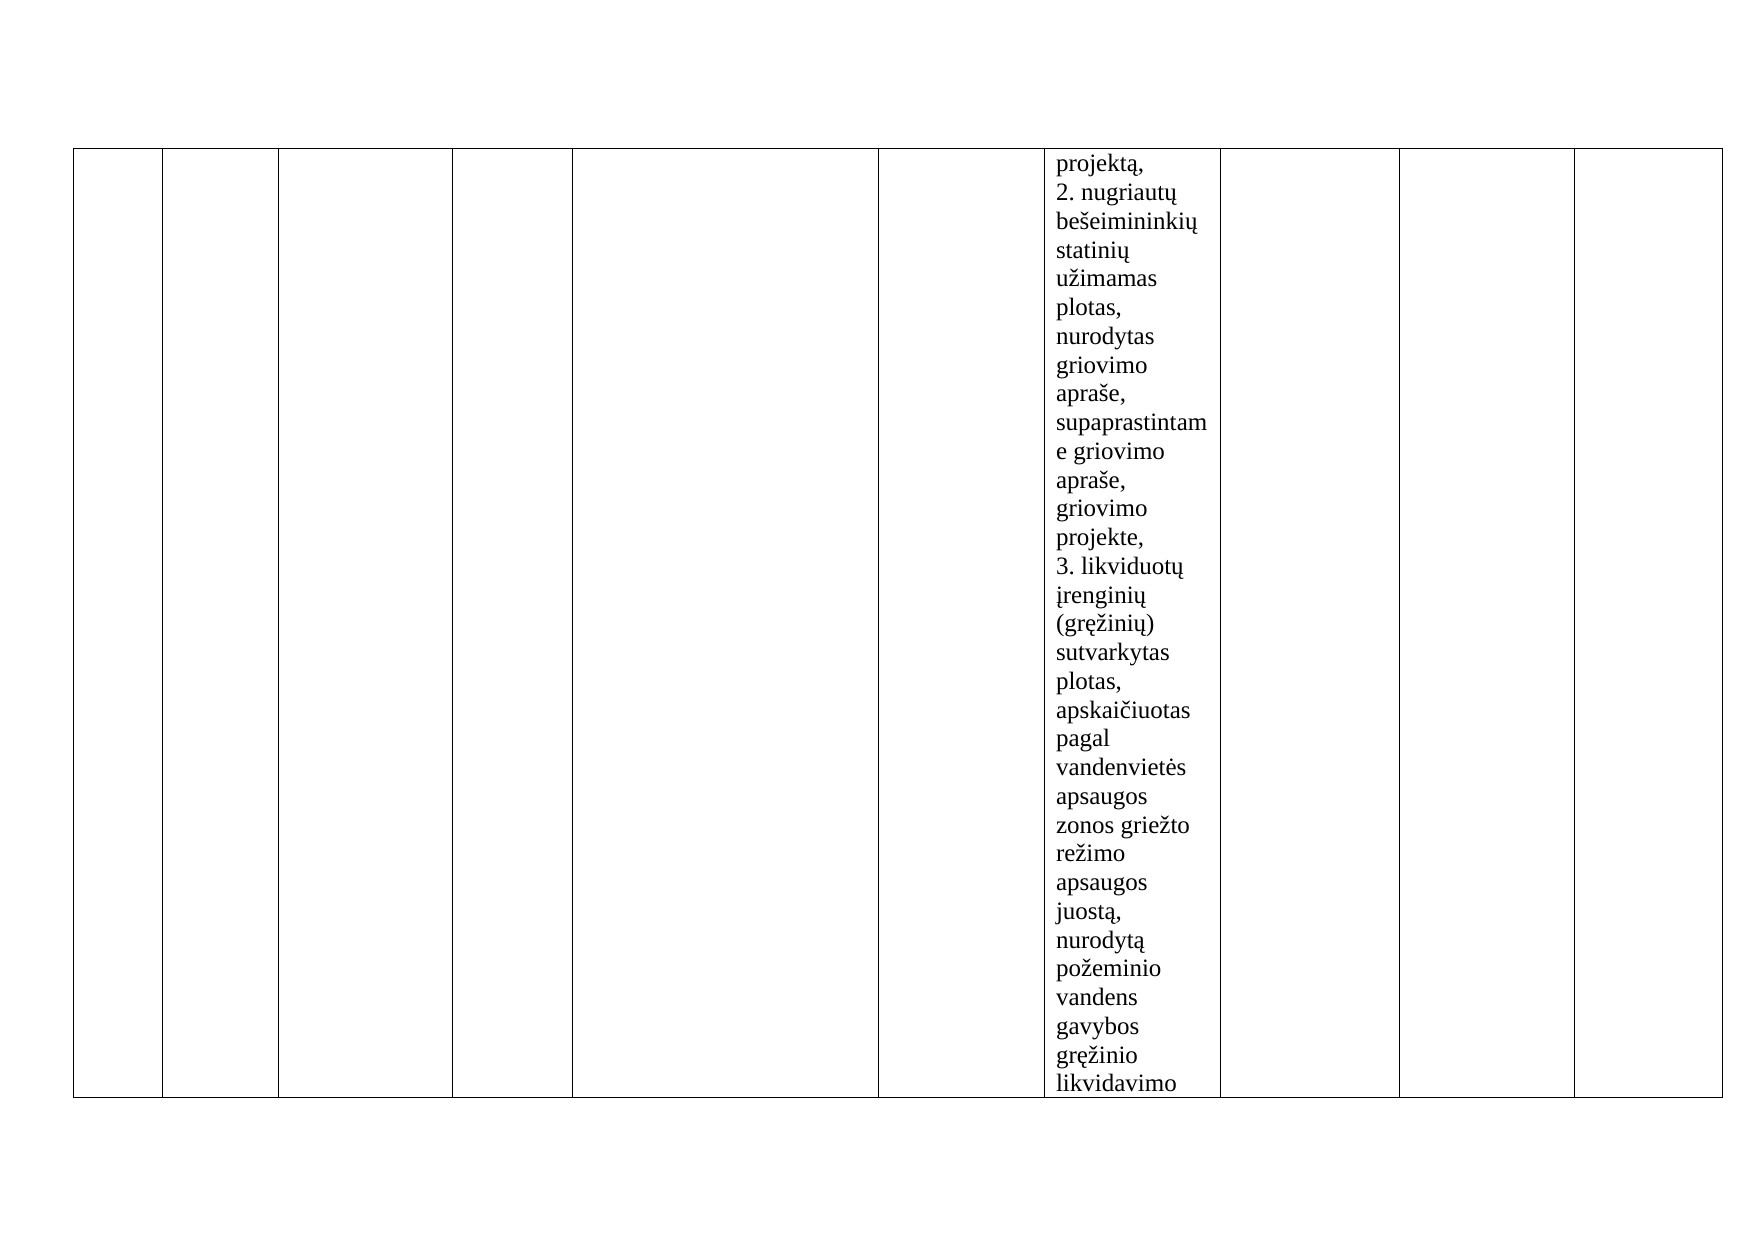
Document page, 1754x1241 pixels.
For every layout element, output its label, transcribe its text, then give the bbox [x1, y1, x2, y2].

table_cell [1221, 149, 1399, 1097]
table_cell [573, 149, 878, 1097]
table_cell [1575, 149, 1722, 1097]
table_cell [1400, 149, 1574, 1097]
table_cell [1723, 148, 1728, 1097]
table_cell [453, 149, 572, 1097]
table_cell [879, 149, 1044, 1097]
table_cell [163, 149, 278, 1097]
table_cell [279, 149, 452, 1097]
table_cell projektą, 2. nugriautų bešeimininkių statinių užimamas plotas, nurodytas griovimo apraše, supaprastintame griovimo apraše, griovimo projekte, 3. likviduotų įrenginių (gręžinių) sutvarkytas plotas, apskaičiuotas pagal vandenvietės apsaugos zonos griežto režimo apsaugos juostą, nurodytą požeminio vandens gavybos gręžinio likvidavimo [1045, 149, 1220, 1097]
table_cell [74, 149, 162, 1097]
